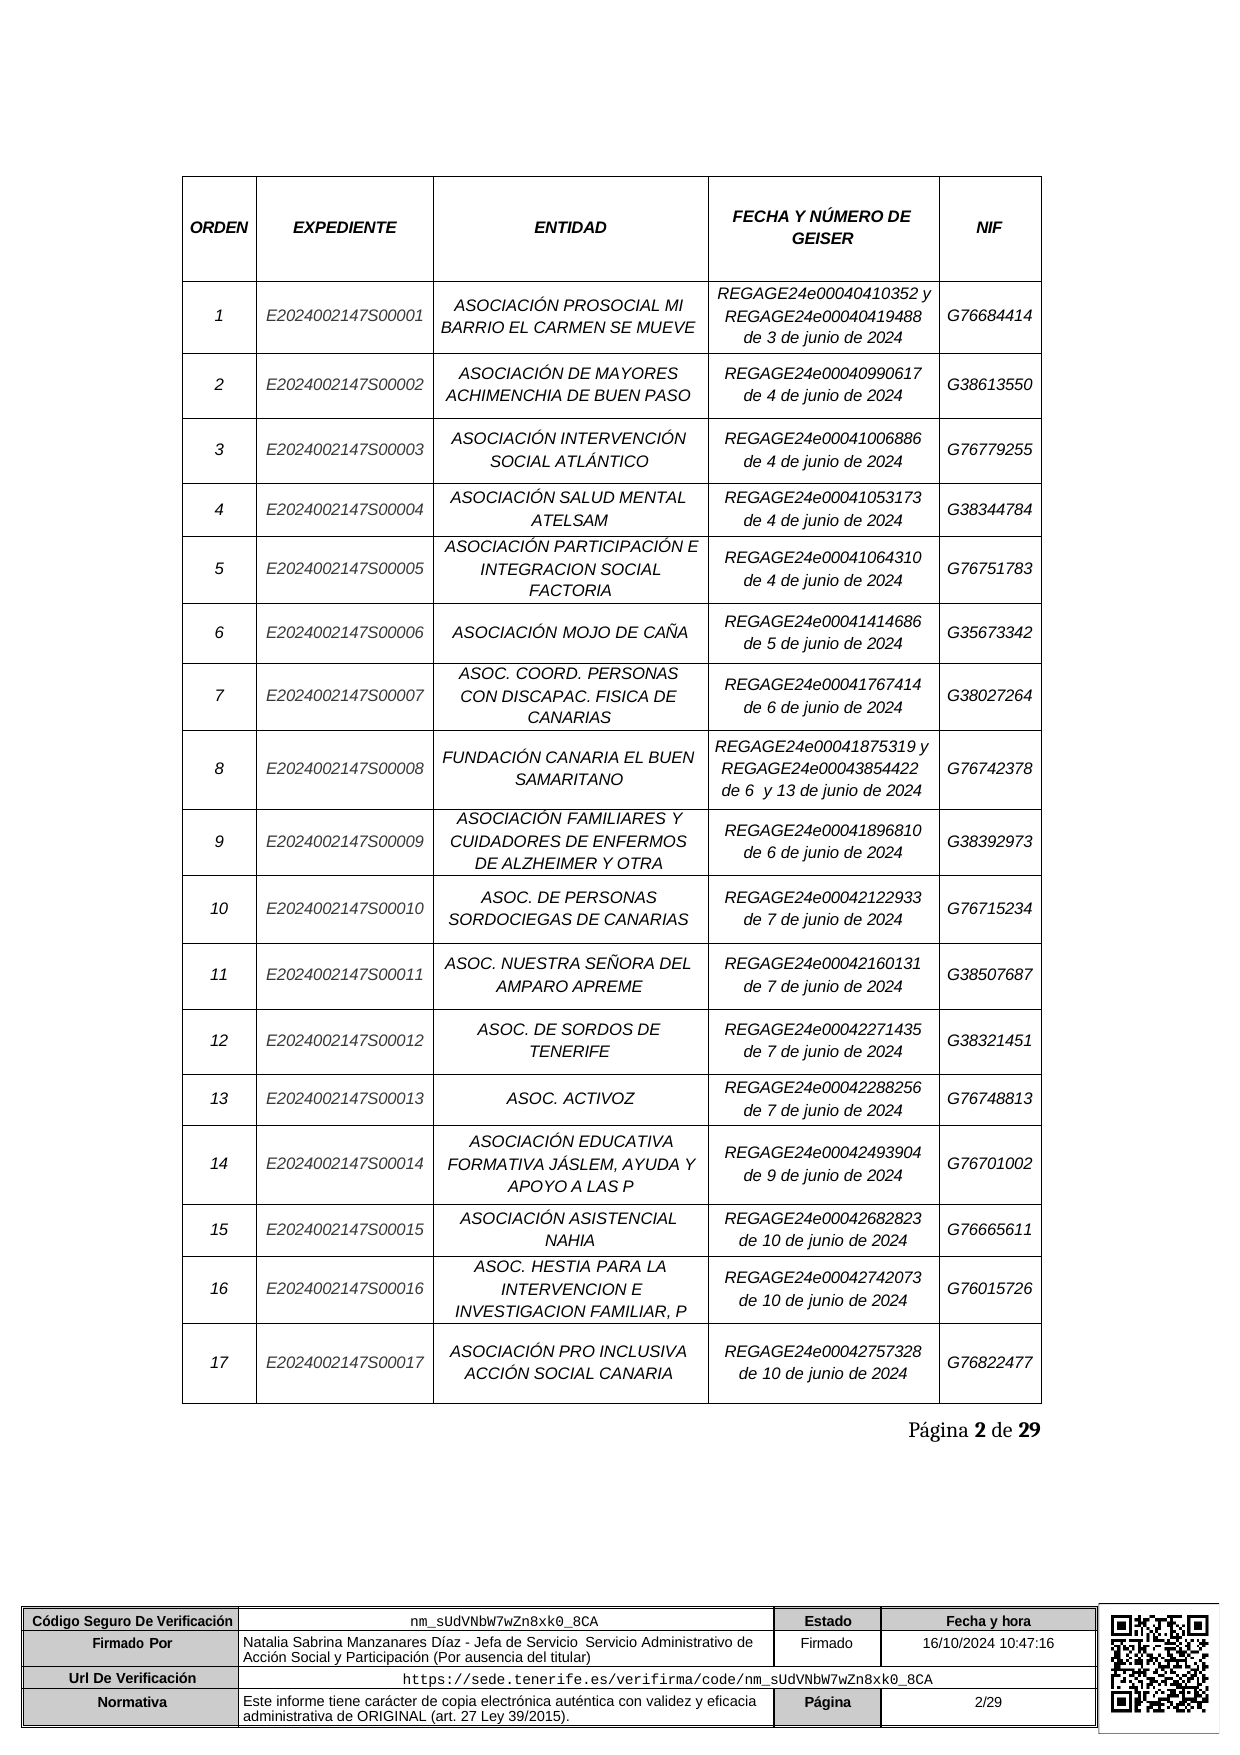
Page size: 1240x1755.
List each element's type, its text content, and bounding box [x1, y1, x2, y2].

table_cell ASOC. HESTIA PARA LA INTERVENCION E INVESTIGACION FAMILIAR, P [434, 1257, 708, 1323]
table_cell E2024002147S00012 [257, 1010, 433, 1074]
table_cell ASOCIACIÓN INTERVENCIÓN SOCIAL ATLÁNTICO [434, 419, 708, 483]
table_cell G35673342 [940, 604, 1041, 663]
table_cell E2024002147S00006 [257, 604, 433, 663]
table_cell ASOC. COORD. PERSONAS CON DISCAPAC. FISICA DE CANARIAS [434, 664, 708, 730]
table_cell REGAGE24e00042160131 de 7 de junio de 2024 [709, 944, 939, 1008]
table_cell E2024002147S00014 [257, 1126, 433, 1204]
table_cell E2024002147S00001 [257, 282, 433, 352]
table_cell E2024002147S00011 [257, 944, 433, 1008]
table_cell REGAGE24e00041896810 de 6 de junio de 2024 [709, 810, 939, 875]
table_cell 1 [183, 282, 256, 352]
table_cell ASOCIACIÓN PARTICIPACIÓN E INTEGRACION SOCIAL FACTORIA [434, 537, 708, 603]
table_cell E2024002147S00002 [257, 354, 433, 418]
table_cell 12 [183, 1010, 256, 1074]
table_cell ASOC. DE SORDOS DE TENERIFE [434, 1010, 708, 1074]
table_cell ASOC. DE PERSONAS SORDOCIEGAS DE CANARIAS [434, 876, 708, 943]
table_cell REGAGE24e00041053173 de 4 de junio de 2024 [709, 484, 939, 536]
table_cell ASOCIACIÓN SALUD MENTAL ATELSAM [434, 484, 708, 536]
table_cell 16 [183, 1257, 256, 1323]
table_cell G76748813 [940, 1075, 1041, 1125]
table_cell 11 [183, 944, 256, 1008]
table_cell 8 [183, 731, 256, 808]
table_cell G76742378 [940, 731, 1041, 808]
table_cell E2024002147S00008 [257, 731, 433, 808]
table_cell REGAGE24e00042122933 de 7 de junio de 2024 [709, 876, 939, 943]
table_cell ASOCIACIÓN PROSOCIAL MI BARRIO EL CARMEN SE MUEVE [434, 282, 708, 352]
table_cell G76684414 [940, 282, 1041, 352]
table_cell 15 [183, 1205, 256, 1256]
table_cell E2024002147S00003 [257, 419, 433, 483]
table_cell G76015726 [940, 1257, 1041, 1323]
table_cell FUNDACIÓN CANARIA EL BUEN SAMARITANO [434, 731, 708, 808]
table_cell REGAGE24e00042757328 de 10 de junio de 2024 [709, 1324, 939, 1403]
table_header ENTIDAD [434, 177, 708, 281]
table_cell 5 [183, 537, 256, 603]
table_cell E2024002147S00015 [257, 1205, 433, 1256]
table_cell REGAGE24e00042288256 de 7 de junio de 2024 [709, 1075, 939, 1125]
table_cell 10 [183, 876, 256, 943]
table_cell 3 [183, 419, 256, 483]
table_cell G76715234 [940, 876, 1041, 943]
table_cell REGAGE24e00041875319 y REGAGE24e00043854422 de 6 y 13 de junio de 2024 [709, 731, 939, 808]
table_cell G38321451 [940, 1010, 1041, 1074]
table_cell G38344784 [940, 484, 1041, 536]
table_cell G38507687 [940, 944, 1041, 1008]
table_cell REGAGE24e00042493904 de 9 de junio de 2024 [709, 1126, 939, 1204]
table_cell ASOCIACIÓN DE MAYORES ACHIMENCHIA DE BUEN PASO [434, 354, 708, 418]
table_cell G76701002 [940, 1126, 1041, 1204]
table_cell REGAGE24e00041006886 de 4 de junio de 2024 [709, 419, 939, 483]
table_cell E2024002147S00017 [257, 1324, 433, 1403]
table_header NIF [940, 177, 1041, 281]
table_cell G76665611 [940, 1205, 1041, 1256]
table_cell 14 [183, 1126, 256, 1204]
table_cell ASOCIACIÓN ASISTENCIAL NAHIA [434, 1205, 708, 1256]
table_cell 17 [183, 1324, 256, 1403]
table_cell REGAGE24e00042682823 de 10 de junio de 2024 [709, 1205, 939, 1256]
table_cell E2024002147S00010 [257, 876, 433, 943]
table_cell E2024002147S00007 [257, 664, 433, 730]
text Página 2 de 29 [10, 1417, 1041, 1443]
table_cell 6 [183, 604, 256, 663]
table_cell G38613550 [940, 354, 1041, 418]
table_cell REGAGE24e00041767414 de 6 de junio de 2024 [709, 664, 939, 730]
table_cell REGAGE24e00042742073 de 10 de junio de 2024 [709, 1257, 939, 1323]
table_cell G76779255 [940, 419, 1041, 483]
table_cell G38392973 [940, 810, 1041, 875]
table_cell REGAGE24e00040410352 y REGAGE24e00040419488 de 3 de junio de 2024 [709, 282, 939, 352]
table_cell ASOCIACIÓN MOJO DE CAÑA [434, 604, 708, 663]
table_header FECHA Y NÚMERO DE GEISER [709, 177, 939, 281]
table_cell G38027264 [940, 664, 1041, 730]
table_cell REGAGE24e00041414686 de 5 de junio de 2024 [709, 604, 939, 663]
table_header EXPEDIENTE [257, 177, 433, 281]
table_cell 7 [183, 664, 256, 730]
table_cell 13 [183, 1075, 256, 1125]
table_cell E2024002147S00013 [257, 1075, 433, 1125]
table_cell G76751783 [940, 537, 1041, 603]
table_cell ASOCIACIÓN EDUCATIVA FORMATIVA JÁSLEM, AYUDA Y APOYO A LAS P [434, 1126, 708, 1204]
table_cell 9 [183, 810, 256, 875]
table_cell ASOCIACIÓN PRO INCLUSIVA ACCIÓN SOCIAL CANARIA [434, 1324, 708, 1403]
table_cell E2024002147S00016 [257, 1257, 433, 1323]
table_header ORDEN [183, 177, 256, 281]
table_cell REGAGE24e00041064310 de 4 de junio de 2024 [709, 537, 939, 603]
table_cell ASOC. NUESTRA SEÑORA DEL AMPARO APREME [434, 944, 708, 1008]
table_cell REGAGE24e00042271435 de 7 de junio de 2024 [709, 1010, 939, 1074]
table_cell E2024002147S00004 [257, 484, 433, 536]
table_cell 2 [183, 354, 256, 418]
table_cell G76822477 [940, 1324, 1041, 1403]
table_cell 4 [183, 484, 256, 536]
table_cell ASOCIACIÓN FAMILIARES Y CUIDADORES DE ENFERMOS DE ALZHEIMER Y OTRA [434, 810, 708, 875]
table_cell E2024002147S00009 [257, 810, 433, 875]
table_cell E2024002147S00005 [257, 537, 433, 603]
table_cell ASOC. ACTIVOZ [434, 1075, 708, 1125]
table_cell REGAGE24e00040990617 de 4 de junio de 2024 [709, 354, 939, 418]
